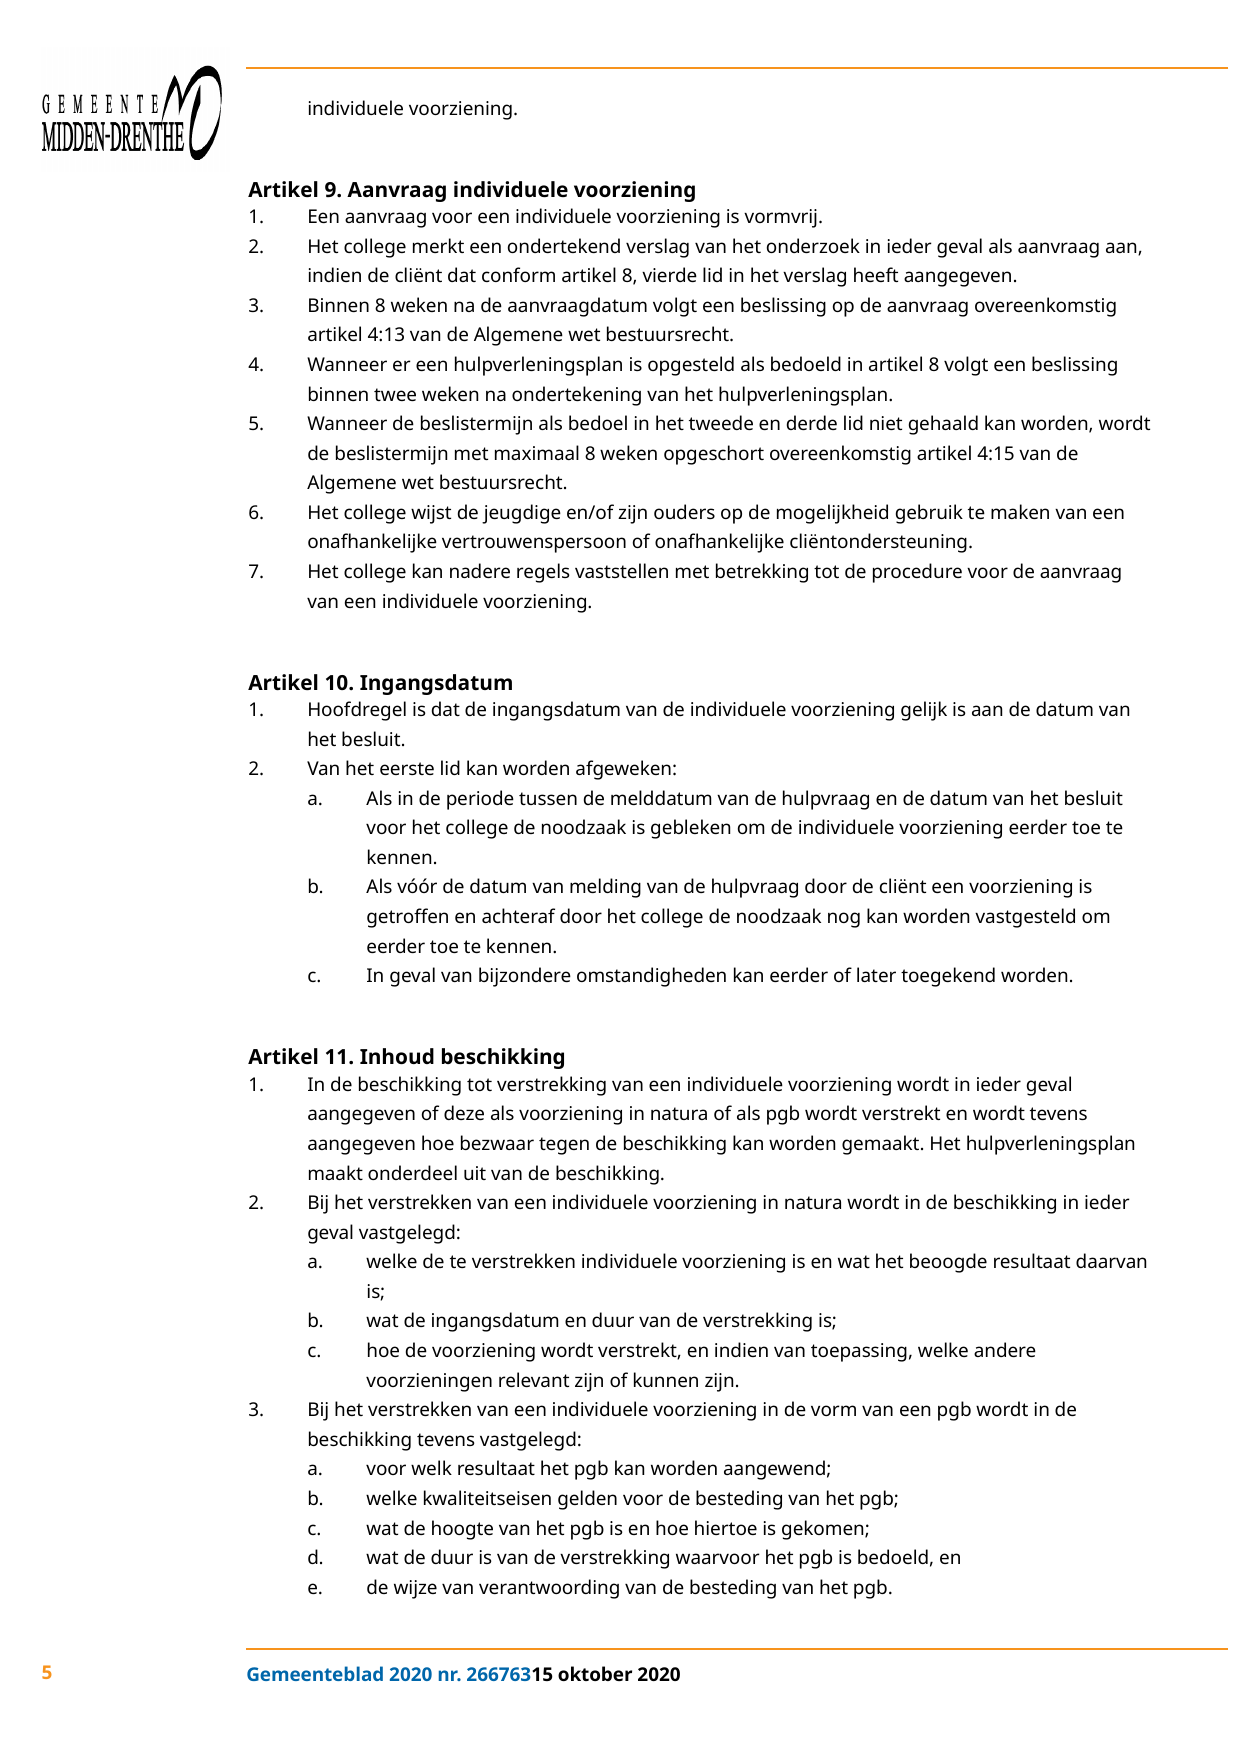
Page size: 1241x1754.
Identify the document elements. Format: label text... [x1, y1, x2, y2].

list wat de hoogte van het pgb is en hoe hiertoe is gekomen; [307, 1515, 1152, 1540]
list Wanneer de beslistermijn als bedoel in het tweede en derde lid niet gehaald kan worden, wordt de beslistermijn met maximaal 8 weken opgeschort overeenkomstig artikel 4:15 van de Algemene wet bestuursrecht. [248, 410, 1152, 495]
list Hoofdregel is dat de ingangsdatum van de individuele voorziening gelijk is aan de datum van het besluit. [248, 696, 1152, 752]
list Als in de periode tussen de melddatum van de hulpvraag en de datum van het besluit voor het college de noodzaak is gebleken om de individuele voorziening eerder toe te kennen. [307, 785, 1152, 870]
list Bij het verstrekken van een individuele voorziening in natura wordt in de beschikking in ieder geval vastgelegd: [248, 1189, 1152, 1244]
list Wanneer er een hulpverleningsplan is opgesteld als bedoeld in artikel 8 volgt een beslissing binnen twee weken na ondertekening van het hulpverleningsplan. [248, 351, 1152, 406]
text Artikel 11. Inhoud beschikking [248, 1042, 1152, 1071]
list de wijze van verantwoording van de besteding van het pgb. [307, 1574, 1152, 1599]
list Bij het verstrekken van een individuele voorziening in de vorm van een pgb wordt in de beschikking tevens vastgelegd: [248, 1396, 1152, 1452]
list welke kwaliteitseisen gelden voor de besteding van het pgb; [307, 1485, 1152, 1511]
list individuele voorziening. [248, 95, 1152, 121]
list In geval van bijzondere omstandigheden kan eerder of later toegekend worden. [307, 962, 1152, 988]
list hoe de voorziening wordt verstrekt, en indien van toepassing, welke andere voorzieningen relevant zijn of kunnen zijn. [307, 1337, 1152, 1392]
list welke de te verstrekken individuele voorziening is en wat het beoogde resultaat daarvan is; [307, 1248, 1152, 1304]
list wat de duur is van de verstrekking waarvoor het pgb is bedoeld, en [307, 1544, 1152, 1570]
list Als vóór de datum van melding van de hulpvraag door de cliënt een voorziening is getroffen en achteraf door het college de noodzaak nog kan worden vastgesteld om eerder toe te kennen. [307, 874, 1152, 959]
list Het college wijst de jeugdige en/of zijn ouders op de mogelijkheid gebruik te maken van een onafhankelijke vertrouwenspersoon of onafhankelijke cliëntondersteuning. [248, 499, 1152, 554]
list Een aanvraag voor een individuele voorziening is vormvrij. [248, 203, 1152, 229]
list Binnen 8 weken na de aanvraagdatum volgt een beslissing op de aanvraag overeenkomstig artikel 4:13 van de Algemene wet bestuursrecht. [248, 292, 1152, 347]
list voor welk resultaat het pgb kan worden aangewend; [307, 1456, 1152, 1481]
text Artikel 10. Ingangsdatum [248, 668, 1152, 696]
text Artikel 9. Aanvraag individuele voorziening [248, 175, 1152, 203]
list Het college kan nadere regels vaststellen met betrekking tot de procedure voor de aanvraag van een individuele voorziening. [248, 558, 1152, 613]
list wat de ingangsdatum en duur van de verstrekking is; [307, 1308, 1152, 1333]
picture [41, 47, 231, 172]
list Het college merkt een ondertekend verslag van het onderzoek in ieder geval als aanvraag aan, indien de cliënt dat conform artikel 8, vierde lid in het verslag heeft aangegeven. [248, 233, 1152, 288]
list Van het eerste lid kan worden afgeweken: [248, 755, 1152, 781]
list In de beschikking tot verstrekking van een individuele voorziening wordt in ieder geval aangegeven of deze als voorziening in natura of als pgb wordt verstrekt en wordt tevens aangegeven hoe bezwaar tegen de beschikking kan worden gemaakt. Het hulpverleningsplan maakt onderdeel uit van de beschikking. [248, 1071, 1152, 1185]
